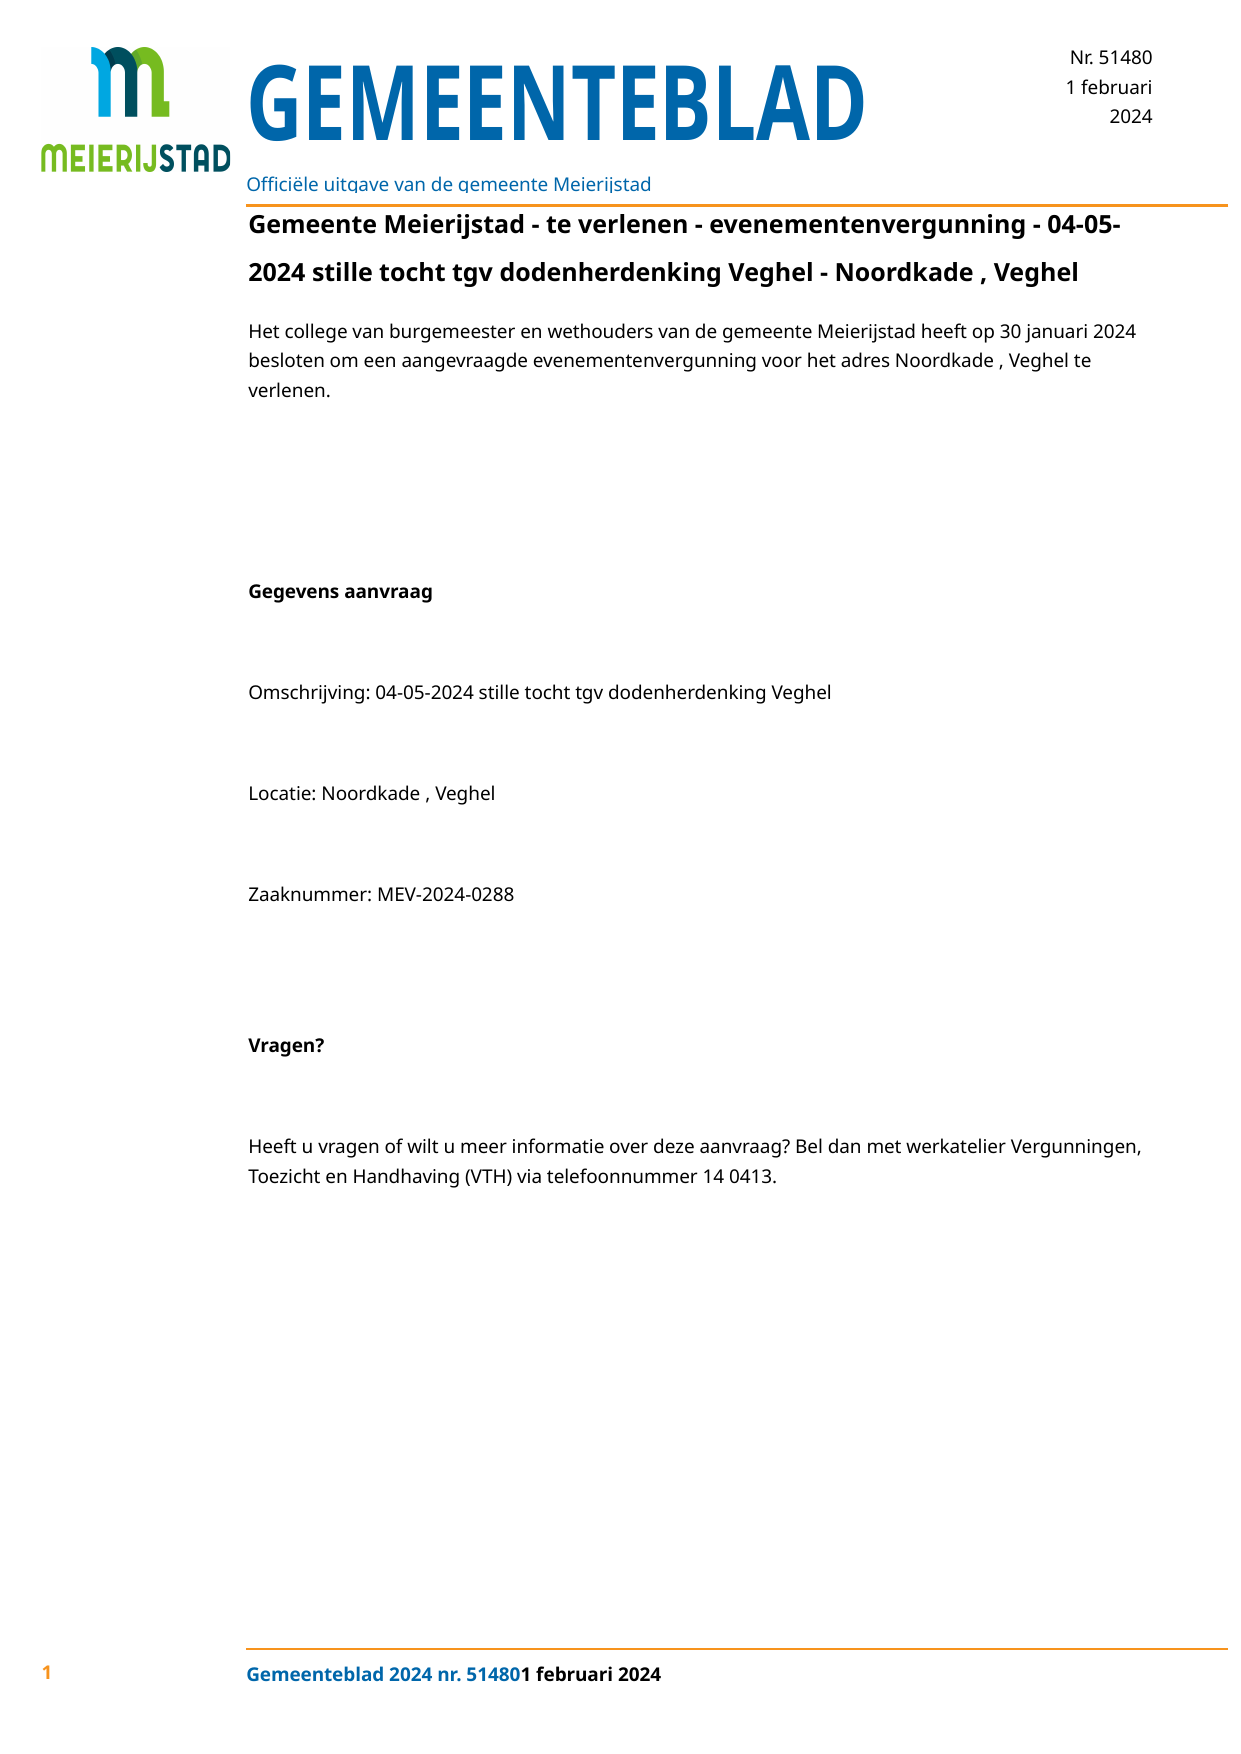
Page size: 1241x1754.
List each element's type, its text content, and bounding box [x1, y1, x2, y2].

picture [41, 47, 231, 172]
text Gegevens aanvraag [248, 579, 1152, 604]
text Omschrijving: 04-05-2024 stille tocht tgv dodenherdenking Veghel [248, 679, 1152, 705]
text Het college van burgemeester en wethouders van de gemeente Meierijstad heeft op 30 januari 2024 besloten om een aangevraagde evenementenvergunning voor het adres Noordkade , Veghel te verlenen. [248, 318, 1152, 403]
text Vragen? [248, 1032, 1152, 1058]
text Gemeente Meierijstad - te verlenen - evenementenvergunning - 04-05-2024 stille tocht tgv dodenherdenking Veghel - Noordkade , Veghel [248, 207, 1152, 288]
text Heeft u vragen of wilt u meer informatie over deze aanvraag? Bel dan met werkatelier Vergunningen, Toezicht en Handhaving (VTH) via telefoonnummer 14 0413. [248, 1133, 1152, 1189]
text Locatie: Noordkade , Veghel [248, 780, 1152, 806]
text Zaaknummer: MEV-2024-0288 [248, 881, 1152, 907]
